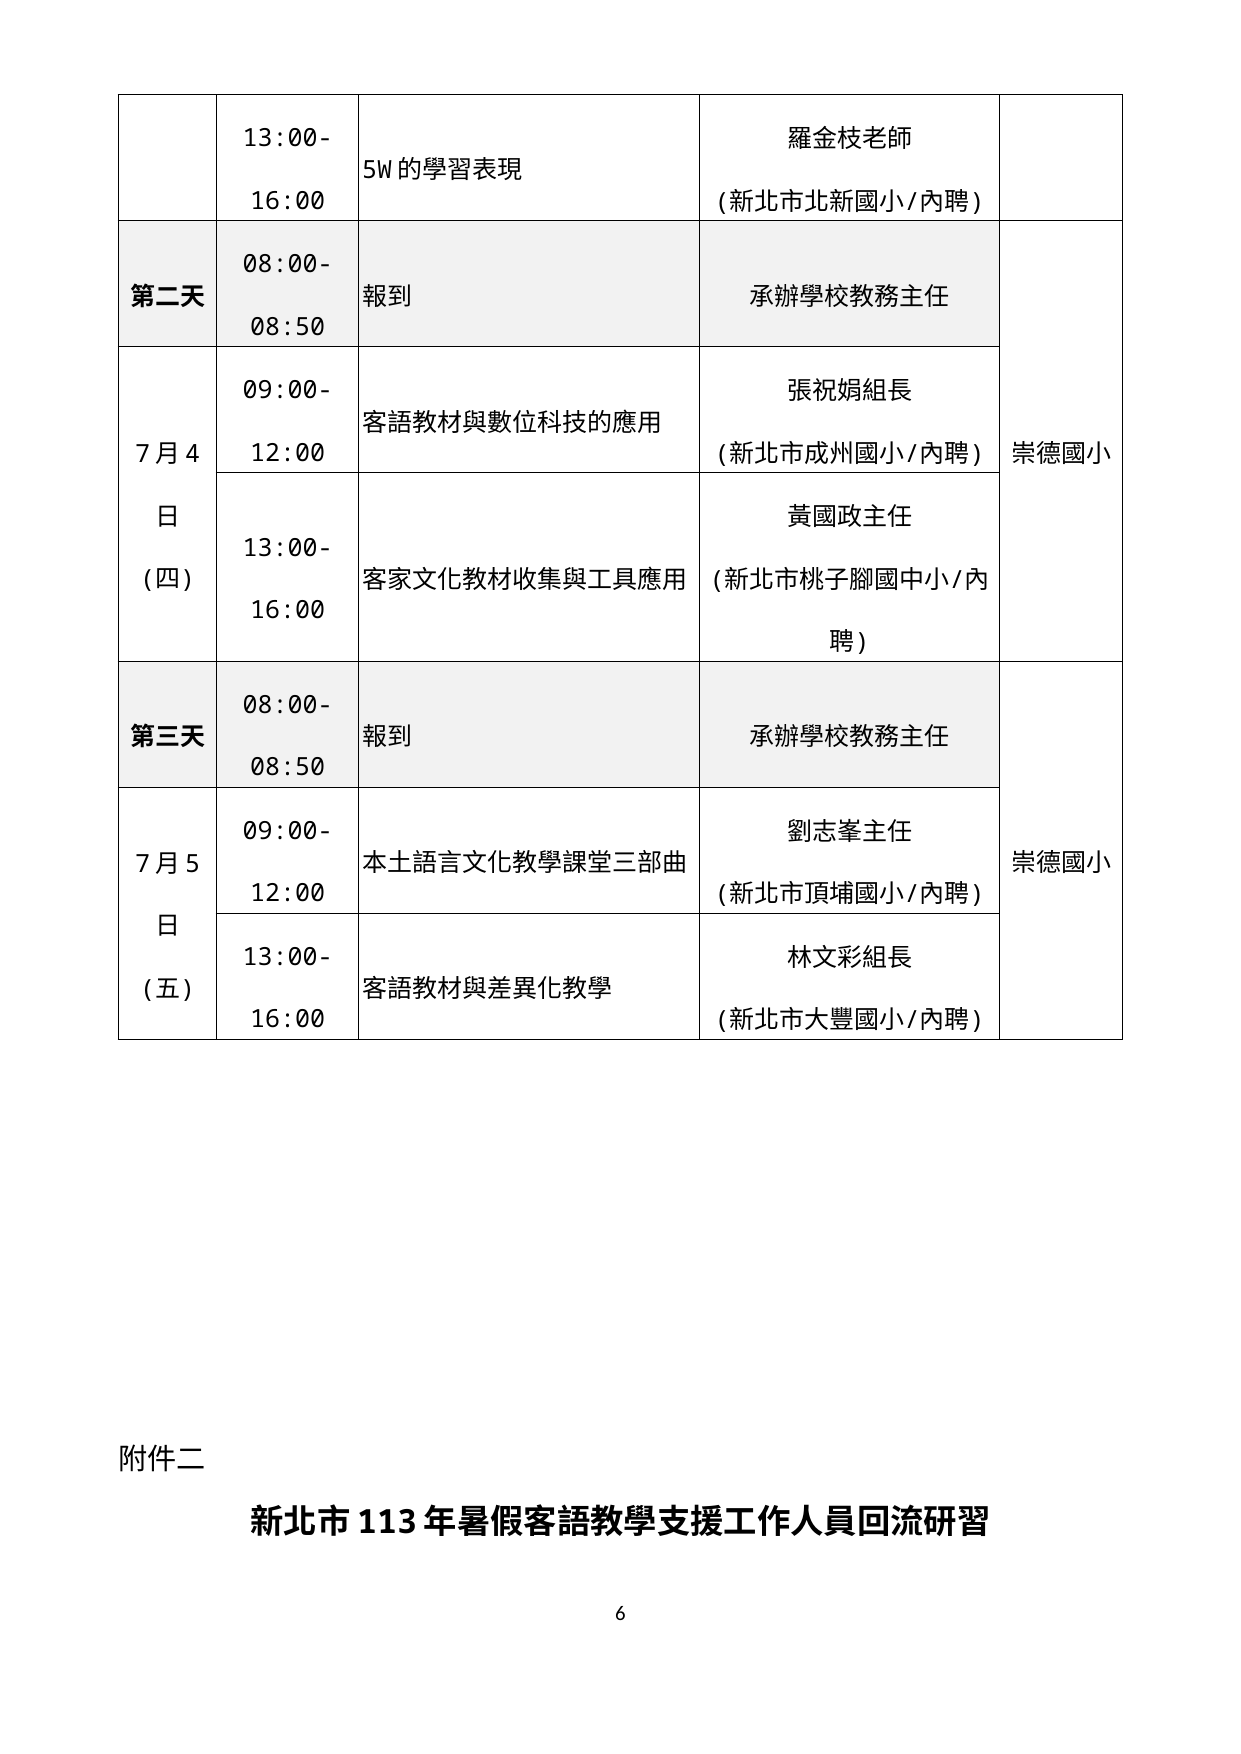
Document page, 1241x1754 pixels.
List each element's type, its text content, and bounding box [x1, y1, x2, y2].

text 附件二 [118, 1415, 1122, 1477]
table_cell 第二天 [119, 221, 216, 346]
table_cell 5W的學習表現 [359, 95, 699, 220]
table_cell 客家文化教材收集與工具應用 [359, 473, 699, 661]
table_cell 承辦學校教務主任 [700, 221, 999, 346]
table_cell 羅金枝老師 (新北市北新國小/內聘) [700, 95, 999, 220]
text 新北市113年暑假客語教學支援工作人員回流研習 [118, 1477, 1122, 1540]
table_cell 08:00-08:50 [217, 662, 358, 787]
table_cell 黃國政主任 (新北市桃子腳國中小/內聘) [700, 473, 999, 661]
table_cell 09:00-12:00 [217, 788, 358, 913]
table_cell 7月5日 (五) [119, 788, 216, 1039]
table_cell 劉志峯主任 (新北市頂埔國小/內聘) [700, 788, 999, 913]
table_cell 客語教材與數位科技的應用 [359, 347, 699, 472]
table_cell 崇德國小 [1000, 662, 1122, 1039]
table_cell 張祝娟組長 (新北市成州國小/內聘) [700, 347, 999, 472]
table_cell 本土語言文化教學課堂三部曲 [359, 788, 699, 913]
table_cell 報到 [359, 662, 699, 787]
table_cell 客語教材與差異化教學 [359, 914, 699, 1039]
table_cell 林文彩組長 (新北市大豐國小/內聘) [700, 914, 999, 1039]
table_cell 崇德國小 [1000, 221, 1122, 661]
table_cell 13:00-16:00 [217, 473, 358, 661]
table_cell 第三天 [119, 662, 216, 787]
table_cell 承辦學校教務主任 [700, 662, 999, 787]
table_cell [1000, 95, 1122, 220]
table_cell 09:00-12:00 [217, 347, 358, 472]
table_cell 08:00-08:50 [217, 221, 358, 346]
table_cell 報到 [359, 221, 699, 346]
table_cell 13:00-16:00 [217, 95, 358, 220]
table_cell [119, 95, 216, 220]
table_cell 7月4日 (四) [119, 347, 216, 661]
table_cell 13:00-16:00 [217, 914, 358, 1039]
